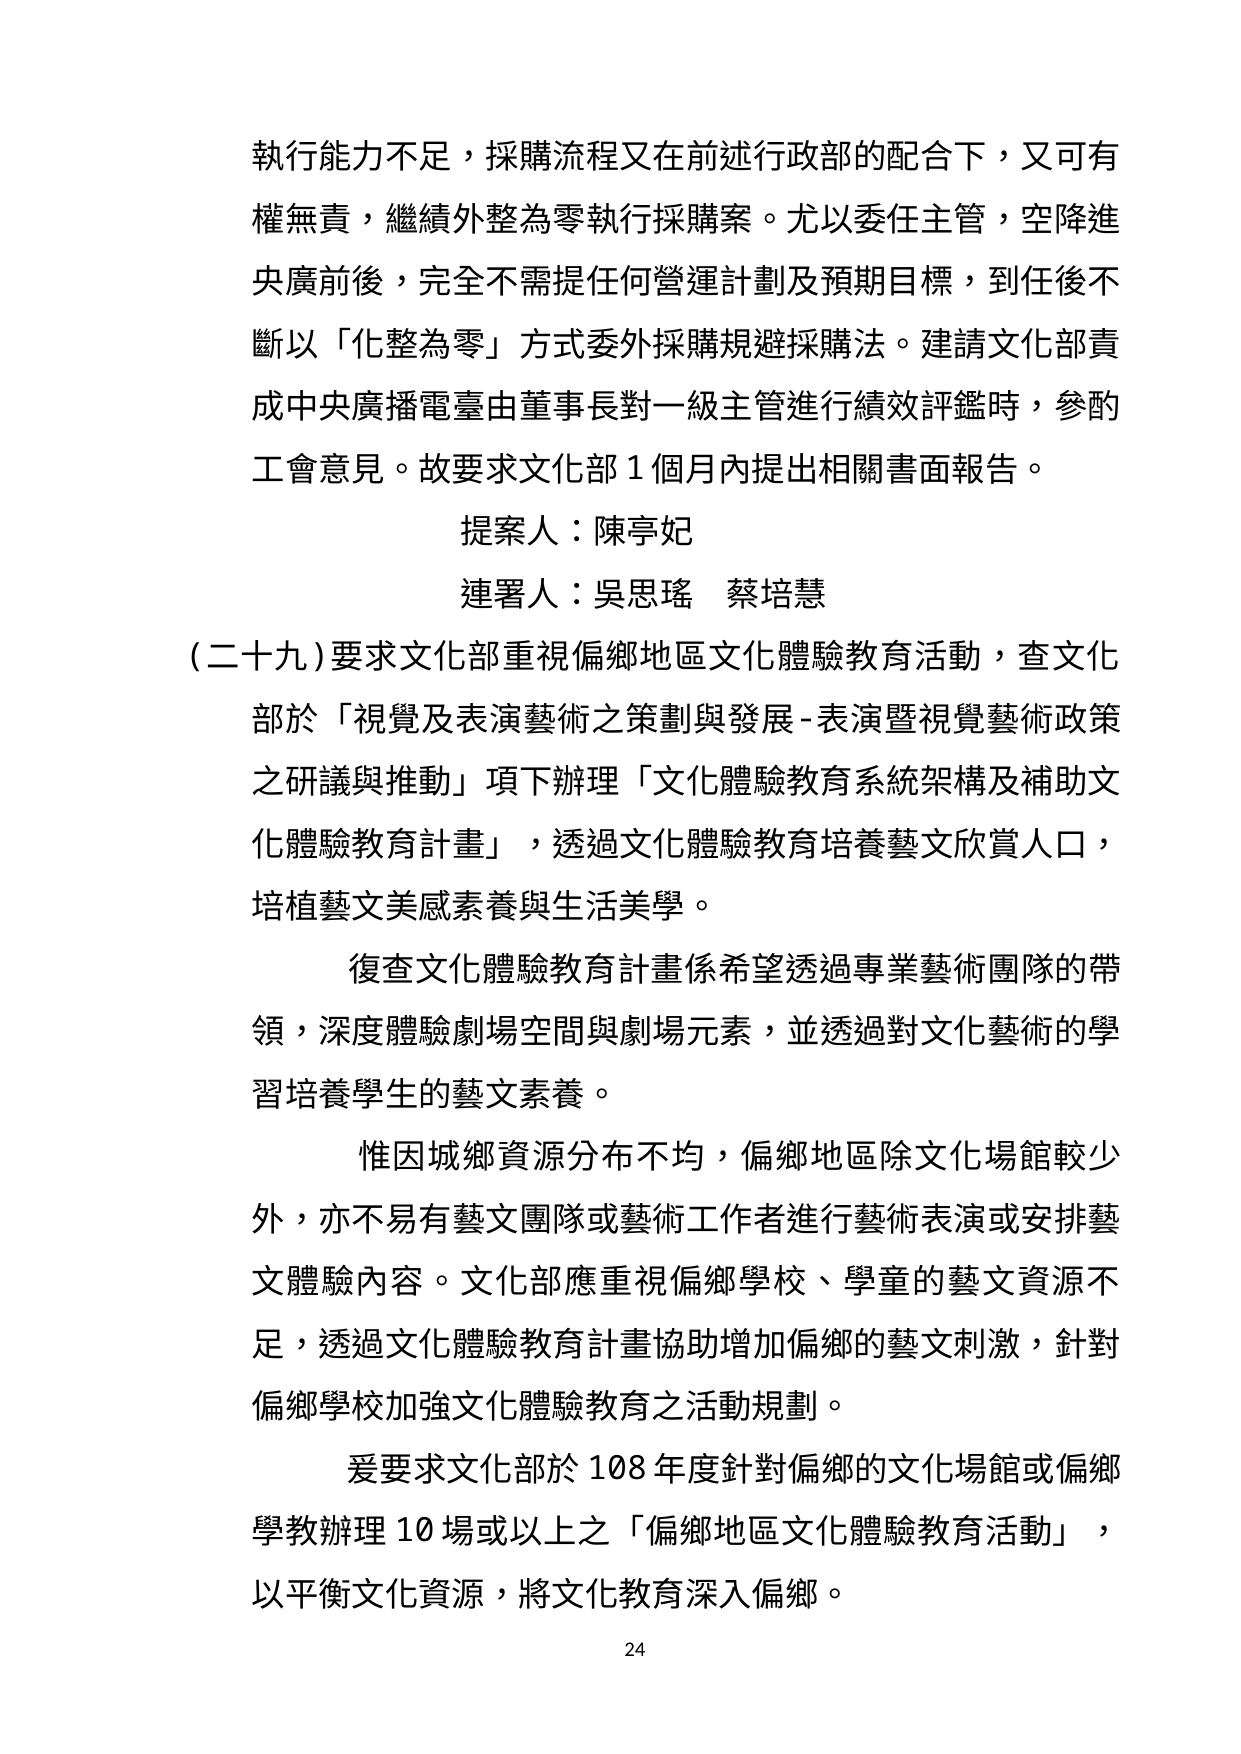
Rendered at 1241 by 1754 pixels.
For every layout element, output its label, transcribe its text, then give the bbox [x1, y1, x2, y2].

text 復查文化體驗教育計畫係希望透過專業藝術團隊的帶領，深度體驗劇場空間與劇場元素，並透過對文化藝術的學習培養學生的藝文素養。 [185, 925, 1122, 1112]
text (二十九)要求文化部重視偏鄉地區文化體驗教育活動，查文化部於「視覺及表演藝術之策劃與發展-表演暨視覺藝術政策之研議與推動」項下辦理「文化體驗教育系統架構及補助文化體驗教育計畫」，透過文化體驗教育培養藝文欣賞人口，培植藝文美感素養與生活美學。 [185, 612, 1122, 925]
text 連署人：吳思瑤 蔡培慧 [460, 550, 1122, 612]
text 惟因城鄉資源分布不均，偏鄉地區除文化場館較少外，亦不易有藝文團隊或藝術工作者進行藝術表演或安排藝文體驗內容。文化部應重視偏鄉學校、學童的藝文資源不足，透過文化體驗教育計畫協助增加偏鄉的藝文刺激，針對偏鄉學校加強文化體驗教育之活動規劃。 [185, 1112, 1122, 1425]
text 執行能力不足，採購流程又在前述行政部的配合下，又可有權無責，繼績外整為零執行採購案。尤以委任主管，空降進央廣前後，完全不需提任何營運計劃及預期目標，到任後不斷以「化整為零」方式委外採購規避採購法。建請文化部責成中央廣播電臺由董事長對一級主管進行績效評鑑時，參酌工會意見。故要求文化部1個月內提出相關書面報告。 [185, 112, 1122, 487]
text 爰要求文化部於108年度針對偏鄉的文化場館或偏鄉學教辦理10場或以上之「偏鄉地區文化體驗教育活動」，以平衡文化資源，將文化教育深入偏鄉。 [185, 1425, 1122, 1612]
text 提案人：陳亭妃 [460, 487, 1122, 550]
